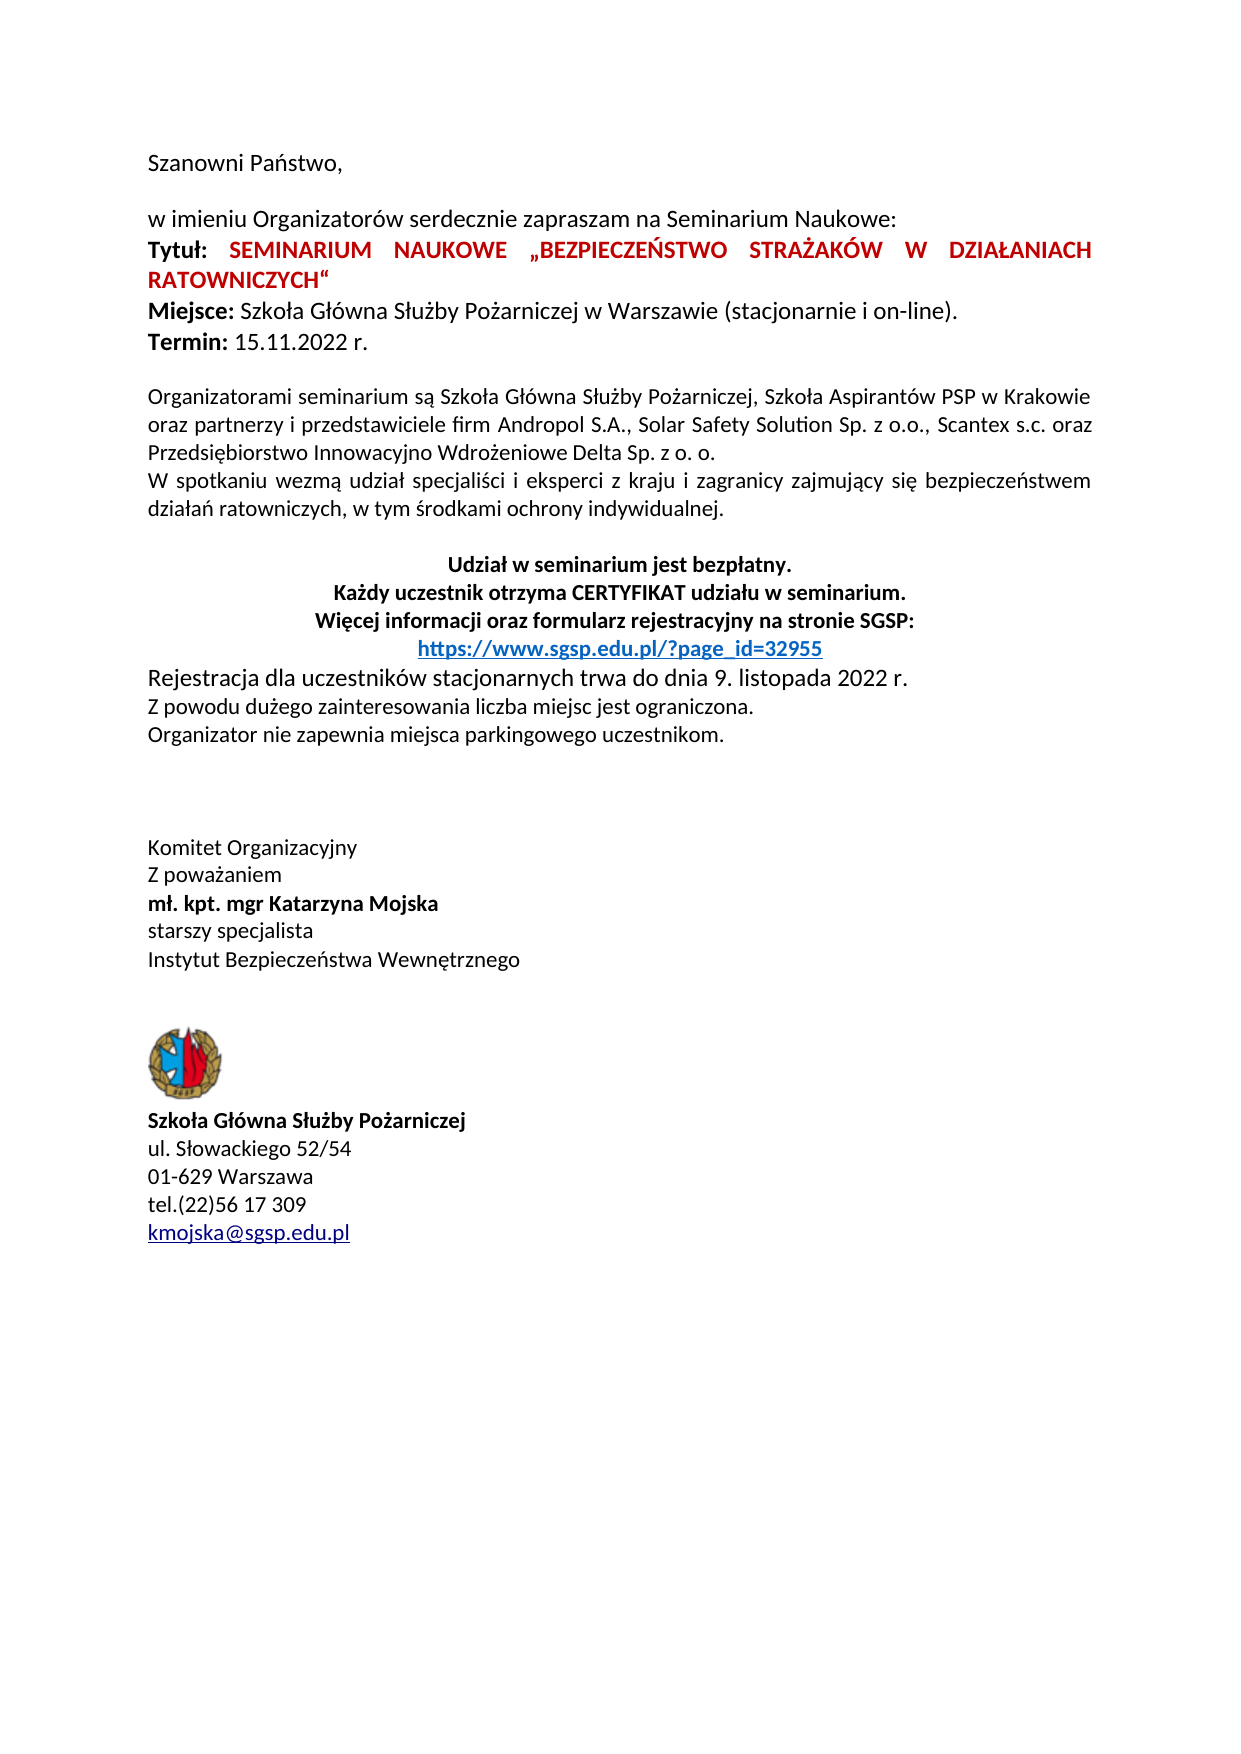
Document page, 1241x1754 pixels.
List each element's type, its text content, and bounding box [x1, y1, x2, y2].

text Organizator nie zapewnia miejsca parkingowego uczestnikom. [148, 721, 1093, 748]
text Komitet Organizacyjny [148, 833, 1093, 861]
text tel.(22)56 17 309 [148, 1190, 1093, 1218]
text Każdy uczestnik otrzyma CERTYFIKAT udziału w seminarium. [148, 578, 1093, 606]
text mł. kpt. mgr Katarzyna Mojska [148, 889, 1093, 917]
text ul. Słowackiego 52/54 [148, 1134, 1093, 1162]
text Instytut Bezpieczeństwa Wewnętrznego [148, 945, 1093, 973]
text Miejsce: Szkoła Główna Służby Pożarniczej w Warszawie (stacjonarnie i on-line). [148, 295, 1093, 326]
text Z poważaniem [148, 861, 1093, 889]
text Z powodu dużego zainteresowania liczba miejsc jest ograniczona. [148, 692, 1093, 721]
text kmojska@sgsp.edu.pl [148, 1218, 1093, 1246]
text Szanowni Państwo, [148, 148, 1093, 178]
text Tytuł: SEMINARIUM NAUKOWE „BEZPIECZEŃSTWO STRAŻAKÓW W DZIAŁANIACH RATOWNICZYCH“ [148, 234, 1093, 295]
text W spotkaniu wezmą udział specjaliści i eksperci z kraju i zagranicy zajmujący się bezpieczeństwem działań ratowniczych, w tym środkami ochrony indywidualnej. [148, 466, 1093, 522]
text Więcej informacji oraz formularz rejestracyjny na stronie SGSP: https://www.sgsp.edu.pl/?page_id=32955 [148, 606, 1093, 662]
text 01-629 Warszawa [148, 1162, 1093, 1190]
text Organizatorami seminarium są Szkoła Główna Służby Pożarniczej, Szkoła Aspirantów PSP w Krakowie oraz partnerzy i przedstawiciele firm Andropol S.A., Solar Safety Solution Sp. z o.o., Scantex s.c. oraz Przedsiębiorstwo Innowacyjno Wdrożeniowe Delta Sp. z o. o. [148, 382, 1093, 466]
text Rejestracja dla uczestników stacjonarnych trwa do dnia 9. listopada 2022 r. [148, 662, 1093, 692]
text starszy specjalista [148, 917, 1093, 945]
text Termin: 15.11.2022 r. [148, 326, 1093, 356]
text Udział w seminarium jest bezpłatny. [148, 550, 1093, 578]
text w imieniu Organizatorów serdecznie zapraszam na Seminarium Naukowe: [148, 204, 1093, 234]
text Szkoła Główna Służby Pożarniczej [148, 1106, 1093, 1134]
